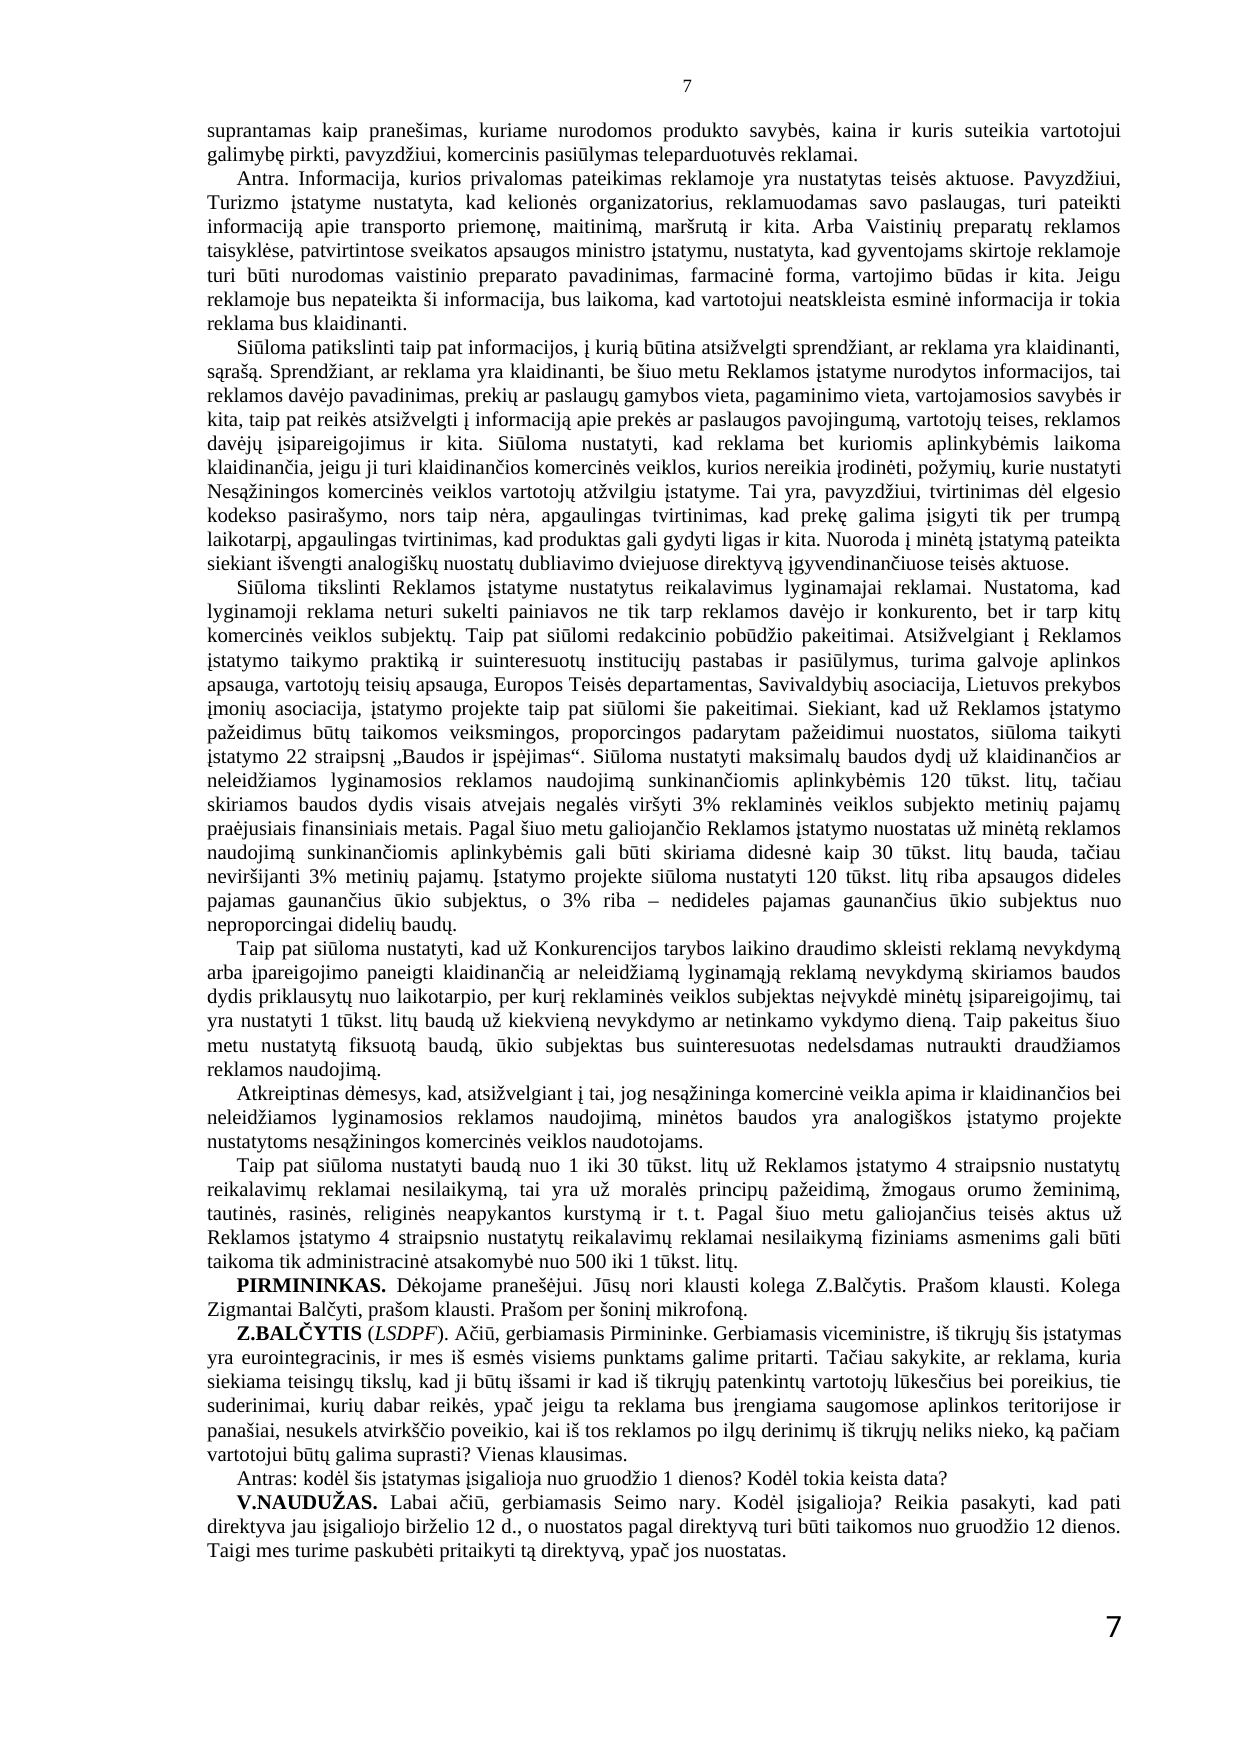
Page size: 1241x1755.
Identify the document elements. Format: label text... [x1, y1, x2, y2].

text Z.BALČYTIS (LSDPF). Ačiū, gerbiamasis Pirmininke. Gerbiamasis viceministre, iš tikrųjų šis įstatymas yra eurointegracinis, ir mes iš esmės visiems punktams galime pritarti. Tačiau sakykite, ar reklama, kuria siekiama teisingų tikslų, kad ji būtų išsami ir kad iš tikrųjų patenkintų vartotojų lūkesčius bei poreikius, tie suderinimai, kurių dabar reikės, ypač jeigu ta reklama bus įrengiama saugomose aplinkos teritorijose ir panašiai, nesukels atvirkščio poveikio, kai iš tos reklamos po ilgų derinimų iš tikrųjų neliks nieko, ką pačiam vartotojui būtų galima suprasti? Vienas klausimas. [207, 1321, 1122, 1466]
text PIRMININKAS. Dėkojame pranešėjui. Jūsų nori klausti kolega Z.Balčytis. Prašom klausti. Kolega Zigmantai Balčyti, prašom klausti. Prašom per šoninį mikrofoną. [207, 1273, 1122, 1321]
text suprantamas kaip pranešimas, kuriame nurodomos produkto savybės, kaina ir kuris suteikia vartotojui galimybę pirkti, pavyzdžiui, komercinis pasiūlymas teleparduotuvės reklamai. [207, 118, 1122, 166]
text Antras: kodėl šis įstatymas įsigalioja nuo gruodžio 1 dienos? Kodėl tokia keista data? [207, 1466, 1122, 1490]
text Siūloma tikslinti Reklamos įstatyme nustatytus reikalavimus lyginamajai reklamai. Nustatoma, kad lyginamoji reklama neturi sukelti painiavos ne tik tarp reklamos davėjo ir konkurento, bet ir tarp kitų komercinės veiklos subjektų. Taip pat siūlomi redakcinio pobūdžio pakeitimai. Atsižvelgiant į Reklamos įstatymo taikymo praktiką ir suinteresuotų institucijų pastabas ir pasiūlymus, turima galvoje aplinkos apsauga, vartotojų teisių apsauga, Europos Teisės departamentas, Savivaldybių asociacija, Lietuvos prekybos įmonių asociacija, įstatymo projekte taip pat siūlomi šie pakeitimai. Siekiant, kad už Reklamos įstatymo pažeidimus būtų taikomos veiksmingos, proporcingos padarytam pažeidimui nuostatos, siūloma taikyti įstatymo 22 straipsnį „Baudos ir įspėjimas“. Siūloma nustatyti maksimalų baudos dydį už klaidinančios ar neleidžiamos lyginamosios reklamos naudojimą sunkinančiomis aplinkybėmis 120 tūkst. litų, tačiau skiriamos baudos dydis visais atvejais negalės viršyti 3% reklaminės veiklos subjekto metinių pajamų praėjusiais finansiniais metais. Pagal šiuo metu galiojančio Reklamos įstatymo nuostatas už minėtą reklamos naudojimą sunkinančiomis aplinkybėmis gali būti skiriama didesnė kaip 30 tūkst. litų bauda, tačiau neviršijanti 3% metinių pajamų. Įstatymo projekte siūloma nustatyti 120 tūkst. litų riba apsaugos dideles pajamas gaunančius ūkio subjektus, o 3% riba – nedideles pajamas gaunančius ūkio subjektus nuo neproporcingai didelių baudų. [207, 575, 1122, 936]
text Taip pat siūloma nustatyti, kad už Konkurencijos tarybos laikino draudimo skleisti reklamą nevykdymą arba įpareigojimo paneigti klaidinančią ar neleidžiamą lyginamąją reklamą nevykdymą skiriamos baudos dydis priklausytų nuo laikotarpio, per kurį reklaminės veiklos subjektas neįvykdė minėtų įsipareigojimų, tai yra nustatyti 1 tūkst. litų baudą už kiekvieną nevykdymo ar netinkamo vykdymo dieną. Taip pakeitus šiuo metu nustatytą fiksuotą baudą, ūkio subjektas bus suinteresuotas nedelsdamas nutraukti draudžiamos reklamos naudojimą. [207, 936, 1122, 1081]
text Atkreiptinas dėmesys, kad, atsižvelgiant į tai, jog nesąžininga komercinė veikla apima ir klaidinančios bei neleidžiamos lyginamosios reklamos naudojimą, minėtos baudos yra analogiškos įstatymo projekte nustatytoms nesąžiningos komercinės veiklos naudotojams. [207, 1081, 1122, 1153]
text Siūloma patikslinti taip pat informacijos, į kurią būtina atsižvelgti sprendžiant, ar reklama yra klaidinanti, sąrašą. Sprendžiant, ar reklama yra klaidinanti, be šiuo metu Reklamos įstatyme nurodytos informacijos, tai reklamos davėjo pavadinimas, prekių ar paslaugų gamybos vieta, pagaminimo vieta, vartojamosios savybės ir kita, taip pat reikės atsižvelgti į informaciją apie prekės ar paslaugos pavojingumą, vartotojų teises, reklamos davėjų įsipareigojimus ir kita. Siūloma nustatyti, kad reklama bet kuriomis aplinkybėmis laikoma klaidinančia, jeigu ji turi klaidinančios komercinės veiklos, kurios nereikia įrodinėti, požymių, kurie nustatyti Nesąžiningos komercinės veiklos vartotojų atžvilgiu įstatyme. Tai yra, pavyzdžiui, tvirtinimas dėl elgesio kodekso pasirašymo, nors taip nėra, apgaulingas tvirtinimas, kad prekę galima įsigyti tik per trumpą laikotarpį, apgaulingas tvirtinimas, kad produktas gali gydyti ligas ir kita. Nuoroda į minėtą įstatymą pateikta siekiant išvengti analogiškų nuostatų dubliavimo dviejuose direktyvą įgyvendinančiuose teisės aktuose. [207, 335, 1122, 575]
text V.NAUDUŽAS. Labai ačiū, gerbiamasis Seimo nary. Kodėl įsigalioja? Reikia pasakyti, kad pati direktyva jau įsigaliojo birželio 12 d., o nuostatos pagal direktyvą turi būti taikomos nuo gruodžio 12 dienos. Taigi mes turime paskubėti pritaikyti tą direktyvą, ypač jos nuostatas. [207, 1490, 1122, 1562]
text Antra. Informacija, kurios privalomas pateikimas reklamoje yra nustatytas teisės aktuose. Pavyzdžiui, Turizmo įstatyme nustatyta, kad kelionės organizatorius, reklamuodamas savo paslaugas, turi pateikti informaciją apie transporto priemonę, maitinimą, maršrutą ir kita. Arba Vaistinių preparatų reklamos taisyklėse, patvirtintose sveikatos apsaugos ministro įstatymu, nustatyta, kad gyventojams skirtoje reklamoje turi būti nurodomas vaistinio preparato pavadinimas, farmacinė forma, vartojimo būdas ir kita. Jeigu reklamoje bus nepateikta ši informacija, bus laikoma, kad vartotojui neatskleista esminė informacija ir tokia reklama bus klaidinanti. [207, 166, 1122, 335]
text Taip pat siūloma nustatyti baudą nuo 1 iki 30 tūkst. litų už Reklamos įstatymo 4 straipsnio nustatytų reikalavimų reklamai nesilaikymą, tai yra už moralės principų pažeidimą, žmogaus orumo žeminimą, tautinės, rasinės, religinės neapykantos kurstymą ir t. t. Pagal šiuo metu galiojančius teisės aktus už Reklamos įstatymo 4 straipsnio nustatytų reikalavimų reklamai nesilaikymą fiziniams asmenims gali būti taikoma tik administracinė atsakomybė nuo 500 iki 1 tūkst. litų. [207, 1153, 1122, 1273]
